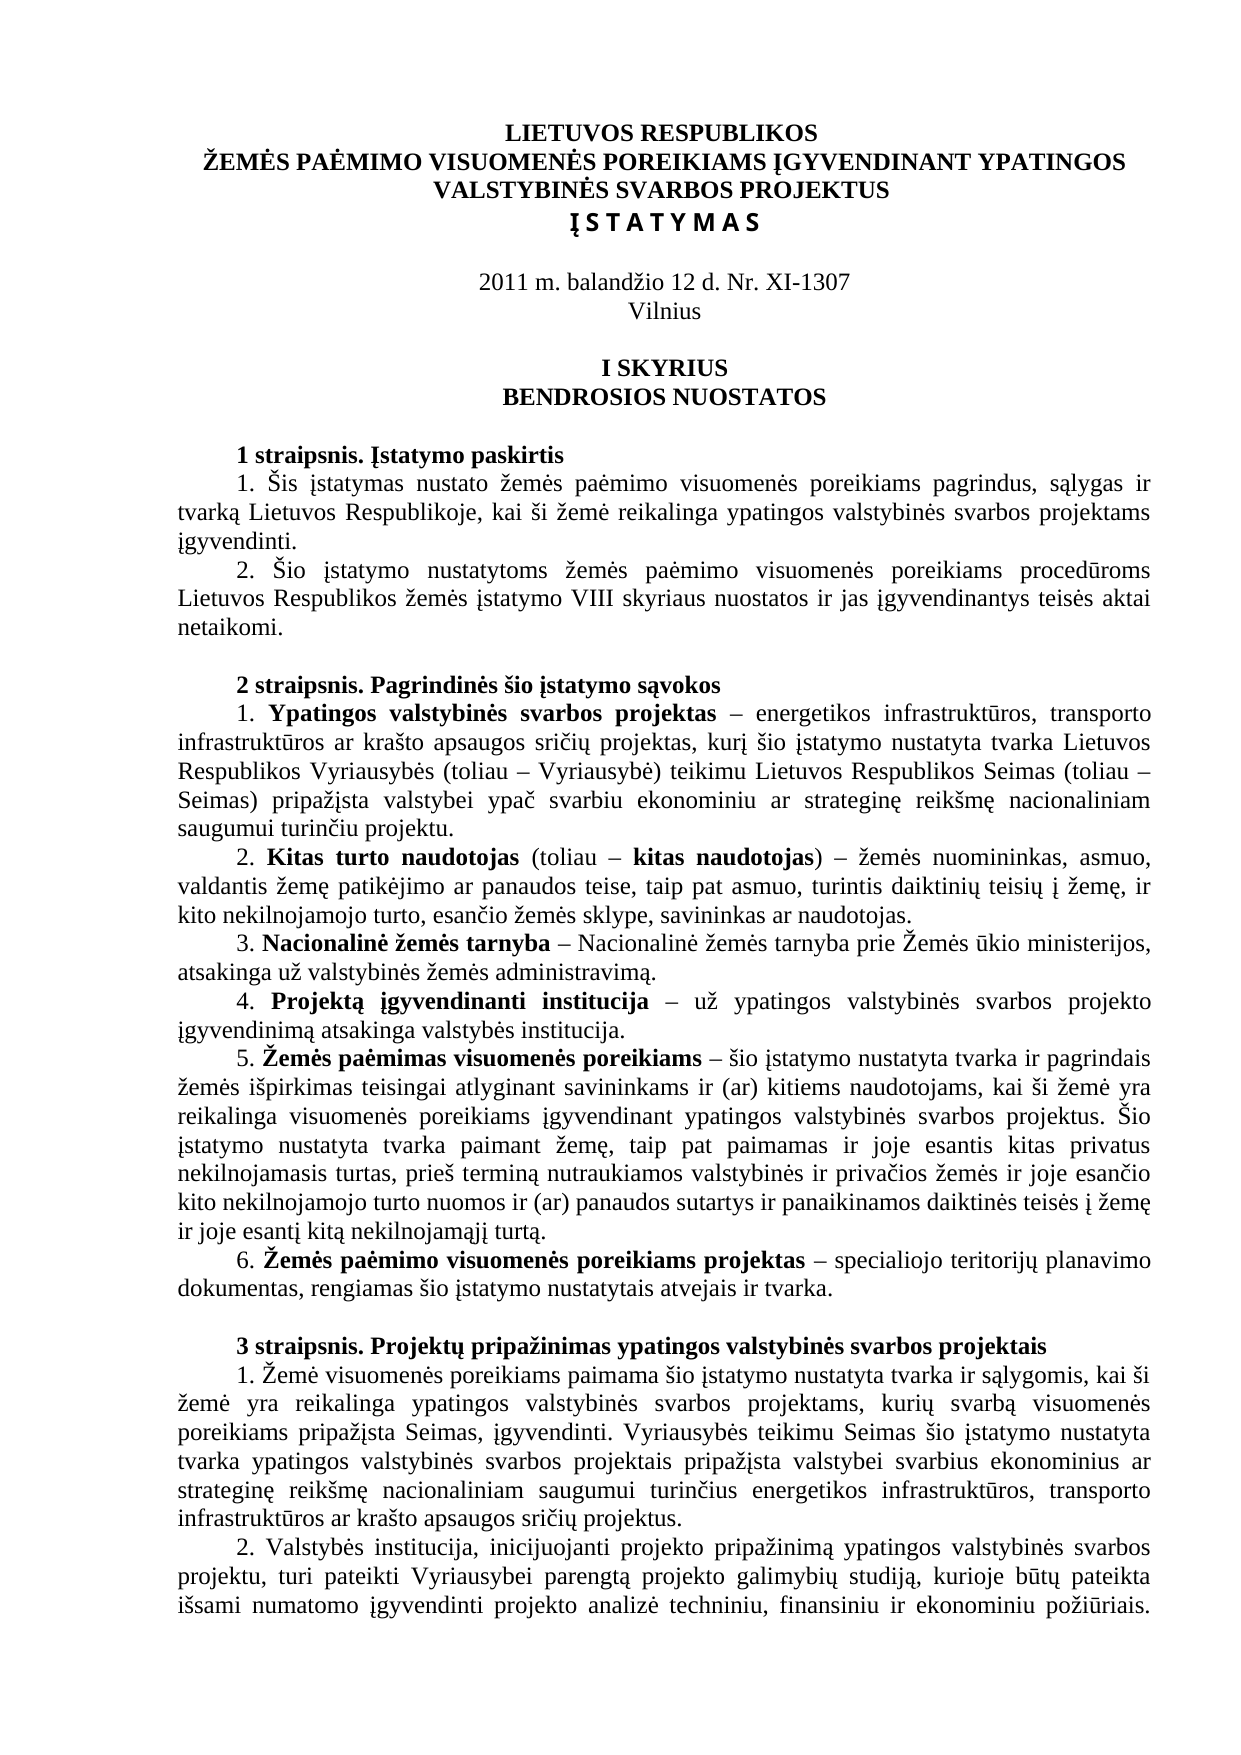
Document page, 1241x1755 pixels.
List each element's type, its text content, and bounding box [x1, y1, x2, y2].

text Vilnius [177, 296, 1152, 325]
text 2. Šio įstatymo nustatytoms žemės paėmimo visuomenės poreikiams procedūroms Lietuvos Respublikos žemės įstatymo VIII skyriaus nuostatos ir jas įgyvendinantys teisės aktai netaikomi. [177, 555, 1152, 641]
text 1. Šis įstatymas nustato žemės paėmimo visuomenės poreikiams pagrindus, sąlygas ir tvarką Lietuvos Respublikoje, kai ši žemė reikalinga ypatingos valstybinės svarbos projektams įgyvendinti. [177, 468, 1152, 555]
text BENDROSIOS NUOSTATOS [177, 382, 1152, 411]
text ĮSTATYMAS [177, 204, 1152, 238]
text LIETUVOS RESPUBLIKOS ŽEMĖS PAĖMIMO VISUOMENĖS POREIKIAMS ĮGYVENDINANT YPATINGOS VALSTYBINĖS SVARBOS PROJEKTUS [177, 118, 1152, 204]
text I SKYRIUS [177, 353, 1152, 382]
text 2 straipsnis. Pagrindinės šio įstatymo sąvokos [177, 670, 1152, 698]
text 2. Kitas turto naudotojas (toliau – kitas naudotojas) – žemės nuomininkas, asmuo, valdantis žemę patikėjimo ar panaudos teise, taip pat asmuo, turintis daiktinių teisių į žemę, ir kito nekilnojamojo turto, esančio žemės sklype, savininkas ar naudotojas. [177, 842, 1152, 928]
text 3. Nacionalinė žemės tarnyba – Nacionalinė žemės tarnyba prie Žemės ūkio ministerijos, atsakinga už valstybinės žemės administravimą. [177, 928, 1152, 986]
text 2011 m. balandžio 12 d. Nr. XI-1307 [177, 267, 1152, 296]
text 2. Valstybės institucija, inicijuojanti projekto pripažinimą ypatingos valstybinės svarbos projektu, turi pateikti Vyriausybei parengtą projekto galimybių studiją, kurioje būtų pateikta išsami numatomo įgyvendinti projekto analizė techniniu, finansiniu ir ekonominiu požiūriais. [177, 1532, 1152, 1618]
text 1 straipsnis. Įstatymo paskirtis [177, 440, 1152, 468]
text 1. Žemė visuomenės poreikiams paimama šio įstatymo nustatyta tvarka ir sąlygomis, kai ši žemė yra reikalinga ypatingos valstybinės svarbos projektams, kurių svarbą visuomenės poreikiams pripažįsta Seimas, įgyvendinti. Vyriausybės teikimu Seimas šio įstatymo nustatyta tvarka ypatingos valstybinės svarbos projektais pripažįsta valstybei svarbius ekonominius ar strateginę reikšmę nacionaliniam saugumui turinčius energetikos infrastruktūros, transporto infrastruktūros ar krašto apsaugos sričių projektus. [177, 1360, 1152, 1532]
text 5. Žemės paėmimas visuomenės poreikiams – šio įstatymo nustatyta tvarka ir pagrindais žemės išpirkimas teisingai atlyginant savininkams ir (ar) kitiems naudotojams, kai ši žemė yra reikalinga visuomenės poreikiams įgyvendinant ypatingos valstybinės svarbos projektus. Šio įstatymo nustatyta tvarka paimant žemę, taip pat paimamas ir joje esantis kitas privatus nekilnojamasis turtas, prieš terminą nutraukiamos valstybinės ir privačios žemės ir joje esančio kito nekilnojamojo turto nuomos ir (ar) panaudos sutartys ir panaikinamos daiktinės teisės į žemę ir joje esantį kitą nekilnojamąjį turtą. [177, 1043, 1152, 1245]
text 6. Žemės paėmimo visuomenės poreikiams projektas – specialiojo teritorijų planavimo dokumentas, rengiamas šio įstatymo nustatytais atvejais ir tvarka. [177, 1245, 1152, 1302]
text 3 straipsnis. Projektų pripažinimas ypatingos valstybinės svarbos projektais [177, 1331, 1152, 1360]
text 1. Ypatingos valstybinės svarbos projektas – energetikos infrastruktūros, transporto infrastruktūros ar krašto apsaugos sričių projektas, kurį šio įstatymo nustatyta tvarka Lietuvos Respublikos Vyriausybės (toliau – Vyriausybė) teikimu Lietuvos Respublikos Seimas (toliau – Seimas) pripažįsta valstybei ypač svarbiu ekonominiu ar strateginę reikšmę nacionaliniam saugumui turinčiu projektu. [177, 698, 1152, 842]
text 4. Projektą įgyvendinanti institucija – už ypatingos valstybinės svarbos projekto įgyvendinimą atsakinga valstybės institucija. [177, 986, 1152, 1043]
